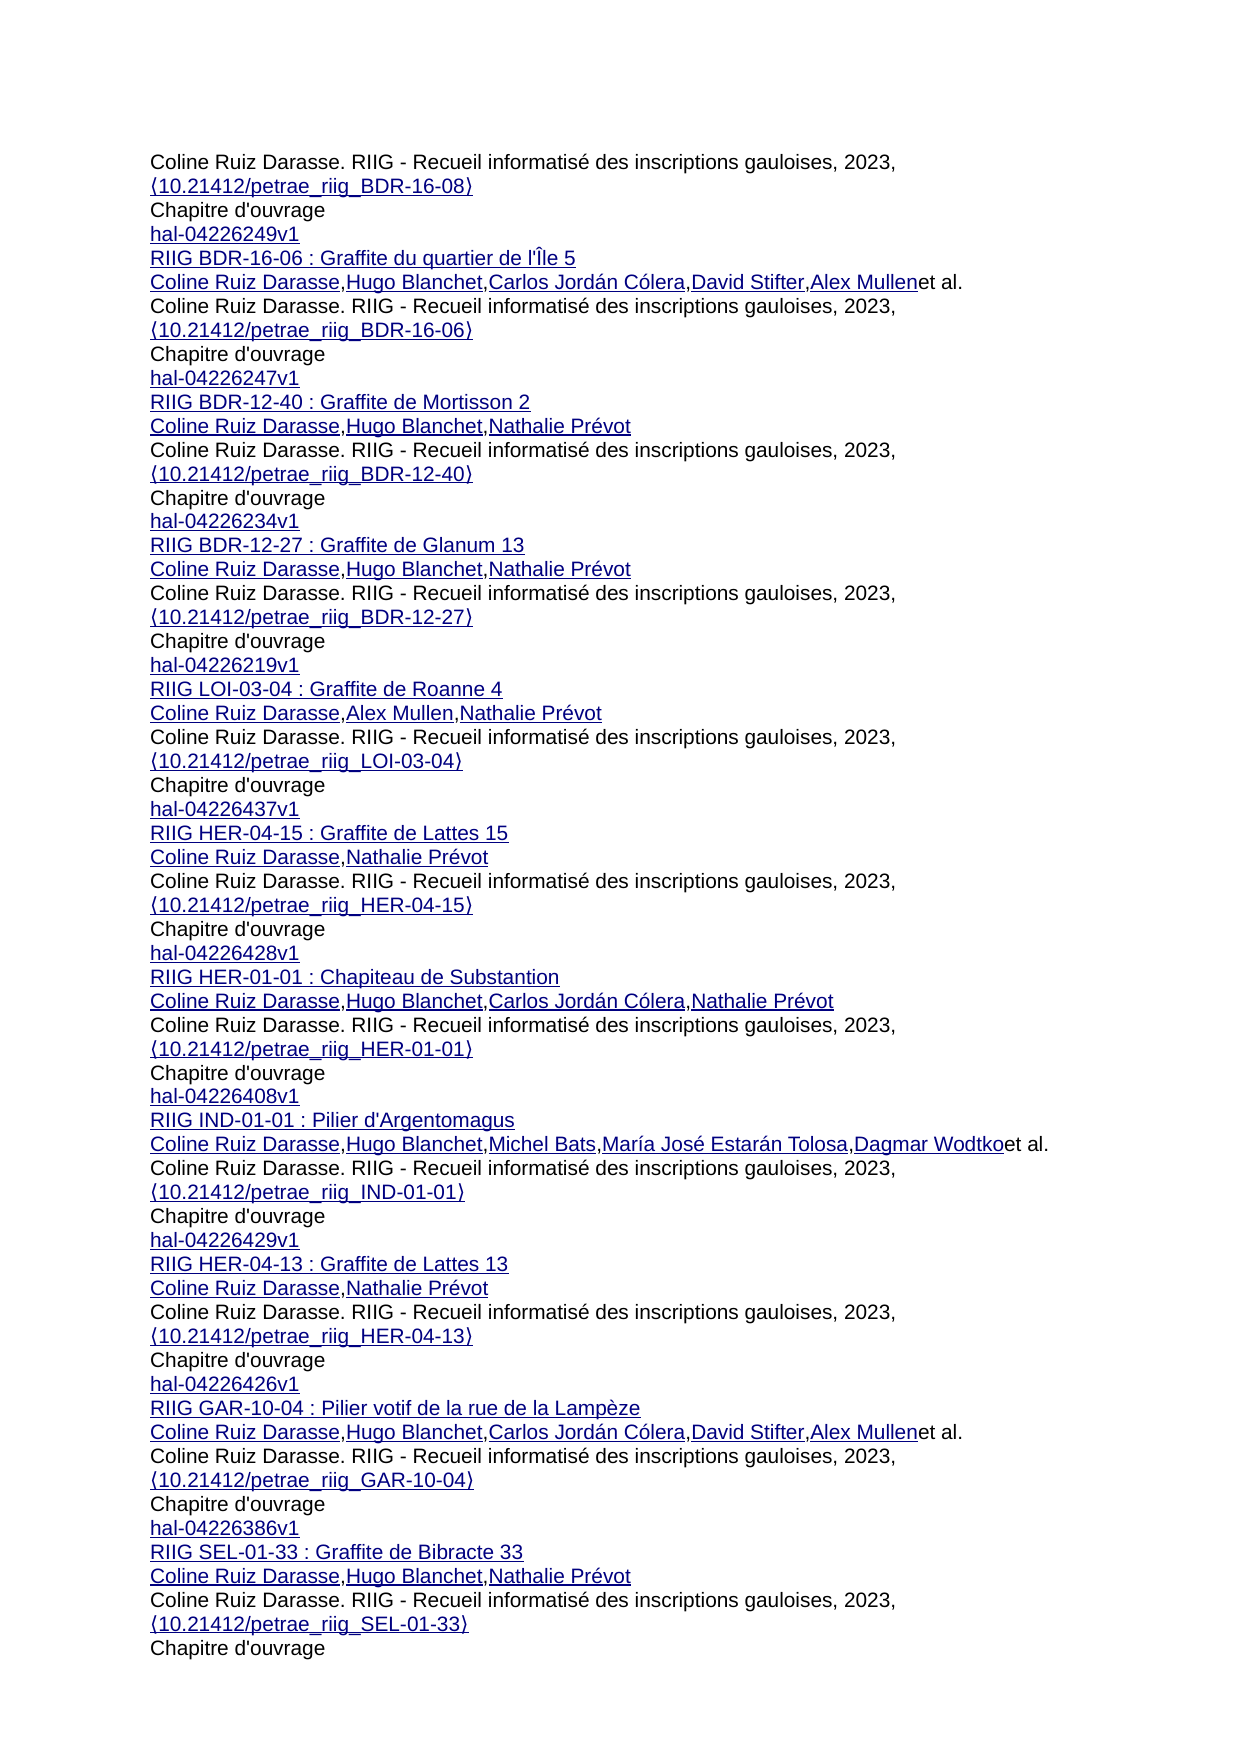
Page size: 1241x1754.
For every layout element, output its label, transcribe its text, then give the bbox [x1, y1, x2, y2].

table_cell Coline Ruiz Darasse. RIIG - Recueil informatisé des inscriptions gauloises, 2023, ⟨10.21412/petrae_riig_BDR-16-08⟩ Chapitre d'ouvrage hal-04226249v1 [150, 150, 1090, 246]
table_cell RIIG GAR-10-04 : Pilier votif de la rue de la Lampèze Coline Ruiz Darasse,Hugo Blanchet,Carlos Jordán Cólera,David Stifter,Alex Mullenet al. Coline Ruiz Darasse. RIIG - Recueil informatisé des inscriptions gauloises, 2023, ⟨10.21412/petrae_riig_GAR-10-04⟩ Chapitre d'ouvrage hal-04226386v1 [150, 1396, 1090, 1539]
table_cell RIIG HER-01-01 : Chapiteau de Substantion Coline Ruiz Darasse,Hugo Blanchet,Carlos Jordán Cólera,Nathalie Prévot Coline Ruiz Darasse. RIIG - Recueil informatisé des inscriptions gauloises, 2023, ⟨10.21412/petrae_riig_HER-01-01⟩ Chapitre d'ouvrage hal-04226408v1 [150, 965, 1090, 1108]
table_cell RIIG BDR-12-27 : Graffite de Glanum 13 Coline Ruiz Darasse,Hugo Blanchet,Nathalie Prévot Coline Ruiz Darasse. RIIG - Recueil informatisé des inscriptions gauloises, 2023, ⟨10.21412/petrae_riig_BDR-12-27⟩ Chapitre d'ouvrage hal-04226219v1 [150, 533, 1090, 677]
table_cell RIIG IND-01-01 : Pilier d'Argentomagus Coline Ruiz Darasse,Hugo Blanchet,Michel Bats,María José Estarán Tolosa,Dagmar Wodtkoet al. Coline Ruiz Darasse. RIIG - Recueil informatisé des inscriptions gauloises, 2023, ⟨10.21412/petrae_riig_IND-01-01⟩ Chapitre d'ouvrage hal-04226429v1 [150, 1108, 1090, 1252]
table_cell RIIG SEL-01-33 : Graffite de Bibracte 33 Coline Ruiz Darasse,Hugo Blanchet,Nathalie Prévot Coline Ruiz Darasse. RIIG - Recueil informatisé des inscriptions gauloises, 2023, ⟨10.21412/petrae_riig_SEL-01-33⟩ Chapitre d'ouvrage [150, 1540, 1090, 1659]
table_cell RIIG BDR-16-06 : Graffite du quartier de l'Île 5 Coline Ruiz Darasse,Hugo Blanchet,Carlos Jordán Cólera,David Stifter,Alex Mullenet al. Coline Ruiz Darasse. RIIG - Recueil informatisé des inscriptions gauloises, 2023, ⟨10.21412/petrae_riig_BDR-16-06⟩ Chapitre d'ouvrage hal-04226247v1 [150, 246, 1090, 389]
table_cell RIIG HER-04-13 : Graffite de Lattes 13 Coline Ruiz Darasse,Nathalie Prévot Coline Ruiz Darasse. RIIG - Recueil informatisé des inscriptions gauloises, 2023, ⟨10.21412/petrae_riig_HER-04-13⟩ Chapitre d'ouvrage hal-04226426v1 [150, 1252, 1090, 1396]
table_cell RIIG BDR-12-40 : Graffite de Mortisson 2 Coline Ruiz Darasse,Hugo Blanchet,Nathalie Prévot Coline Ruiz Darasse. RIIG - Recueil informatisé des inscriptions gauloises, 2023, ⟨10.21412/petrae_riig_BDR-12-40⟩ Chapitre d'ouvrage hal-04226234v1 [150, 390, 1090, 533]
table_cell RIIG HER-04-15 : Graffite de Lattes 15 Coline Ruiz Darasse,Nathalie Prévot Coline Ruiz Darasse. RIIG - Recueil informatisé des inscriptions gauloises, 2023, ⟨10.21412/petrae_riig_HER-04-15⟩ Chapitre d'ouvrage hal-04226428v1 [150, 821, 1090, 964]
table_cell RIIG LOI-03-04 : Graffite de Roanne 4 Coline Ruiz Darasse,Alex Mullen,Nathalie Prévot Coline Ruiz Darasse. RIIG - Recueil informatisé des inscriptions gauloises, 2023, ⟨10.21412/petrae_riig_LOI-03-04⟩ Chapitre d'ouvrage hal-04226437v1 [150, 677, 1090, 821]
